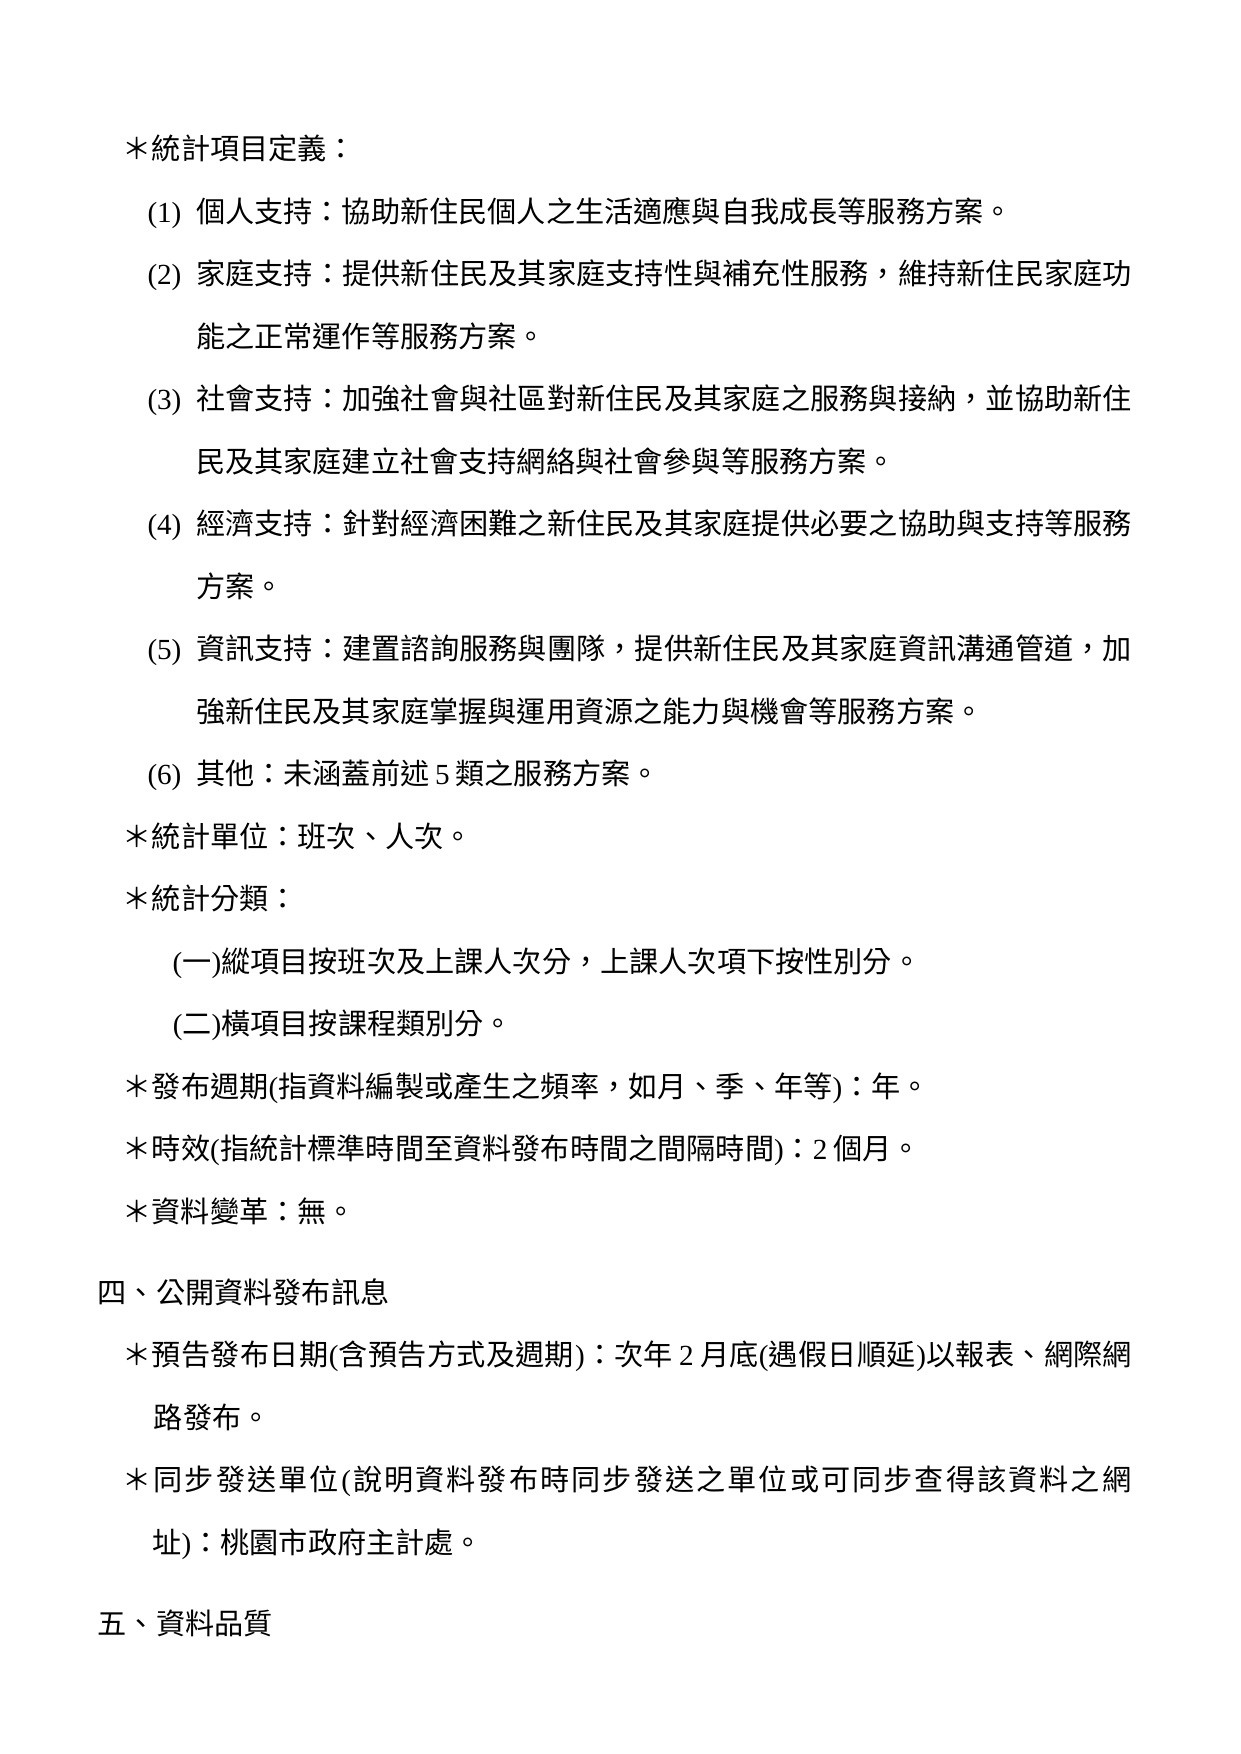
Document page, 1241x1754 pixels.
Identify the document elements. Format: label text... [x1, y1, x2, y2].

table_header 統計資料背景說明 資料種類：社會福利服務統計 資料項目：桃園市政府婦幼發展局辦理新住民研習課程執行情形 一、發布及編製機關單位 ＊發布機關、單位：桃園市政府婦幼發展局會計室 ＊編製單位：桃園市政府婦幼發展局新住民事務科 ＊聯絡電話：03-3322101#5904 ＊傳真：03-3333176 ＊電子信箱：10029329@mail.tycg.gov.tw 二、發布形式 口頭： （ ）記者會或說明會 書面： （ ）新聞稿 （ ）報表 （ ）書刊，刊名： ＊電子媒體： （ ）線上書刊及資料庫， 網址： （ ）磁片 （ ）光碟片 （）其他 Open Document File (odf)、Portable Document Format (pdf) 或Excel檔案。 三、資料範圍、週期及時效 ＊統計地區範圍及對象：參加本局、家庭服務中心及新住民培力中心辦理新住民相關課程之新住民或其家屬、本國人民為統計對象。 ＊統計標準時間：以每年1月至12月之事實為準。 ＊統計項目定義： 個人支持：協助新住民個人之生活適應與自我成長等服務方案。 家庭支持：提供新住民及其家庭支持性與補充性服務，維持新住民家庭功能之正常運作等服務方案。 社會支持：加強社會與社區對新住民及其家庭之服務與接納，並協助新住民及其家庭建立社會支持網絡與社會參與等服務方案。 經濟支持：針對經濟困難之新住民及其家庭提供必要之協助與支持等服務方案。 資訊支持：建置諮詢服務與團隊，提供新住民及其家庭資訊溝通管道，加強新住民及其家庭掌握與運用資源之能力與機會等服務方案。 其他：未涵蓋前述5類之服務方案。 ＊統計單位：班次、人次。 ＊統計分類： (一)縱項目按班次及上課人次分，上課人次項下按性別分。 (二)橫項目按課程類別分。 ＊發布週期(指資料編製或產生之頻率，如月、季、年等)：年。 ＊時效(指統計標準時間至資料發布時間之間隔時間)：2個月。 ＊資料變革：無。 四、公開資料發布訊息 ＊預告發布日期(含預告方式及週期)：次年2月底(遇假日順延)以報表、網際網路發布。 ＊同步發送單位(說明資料發布時同步發送之單位或可同步查得該資料之網址)：桃園市政府主計處。 五、資料品質 ＊統計指標編製方法與資料來源說明：由本局新住民事務科彙編。 ＊統計資料交叉查核及確保資料合理性之機制（說明各項資料之相互關係及不同資料來源之相關統計差異性）：總計等於各課程類別加總。 六、須注意及預定改變之事項(說明預定修正之資料、定義、統計方法等及其修正原因)：無。 七、其他事項：無。 [86, 105, 1144, 1643]
